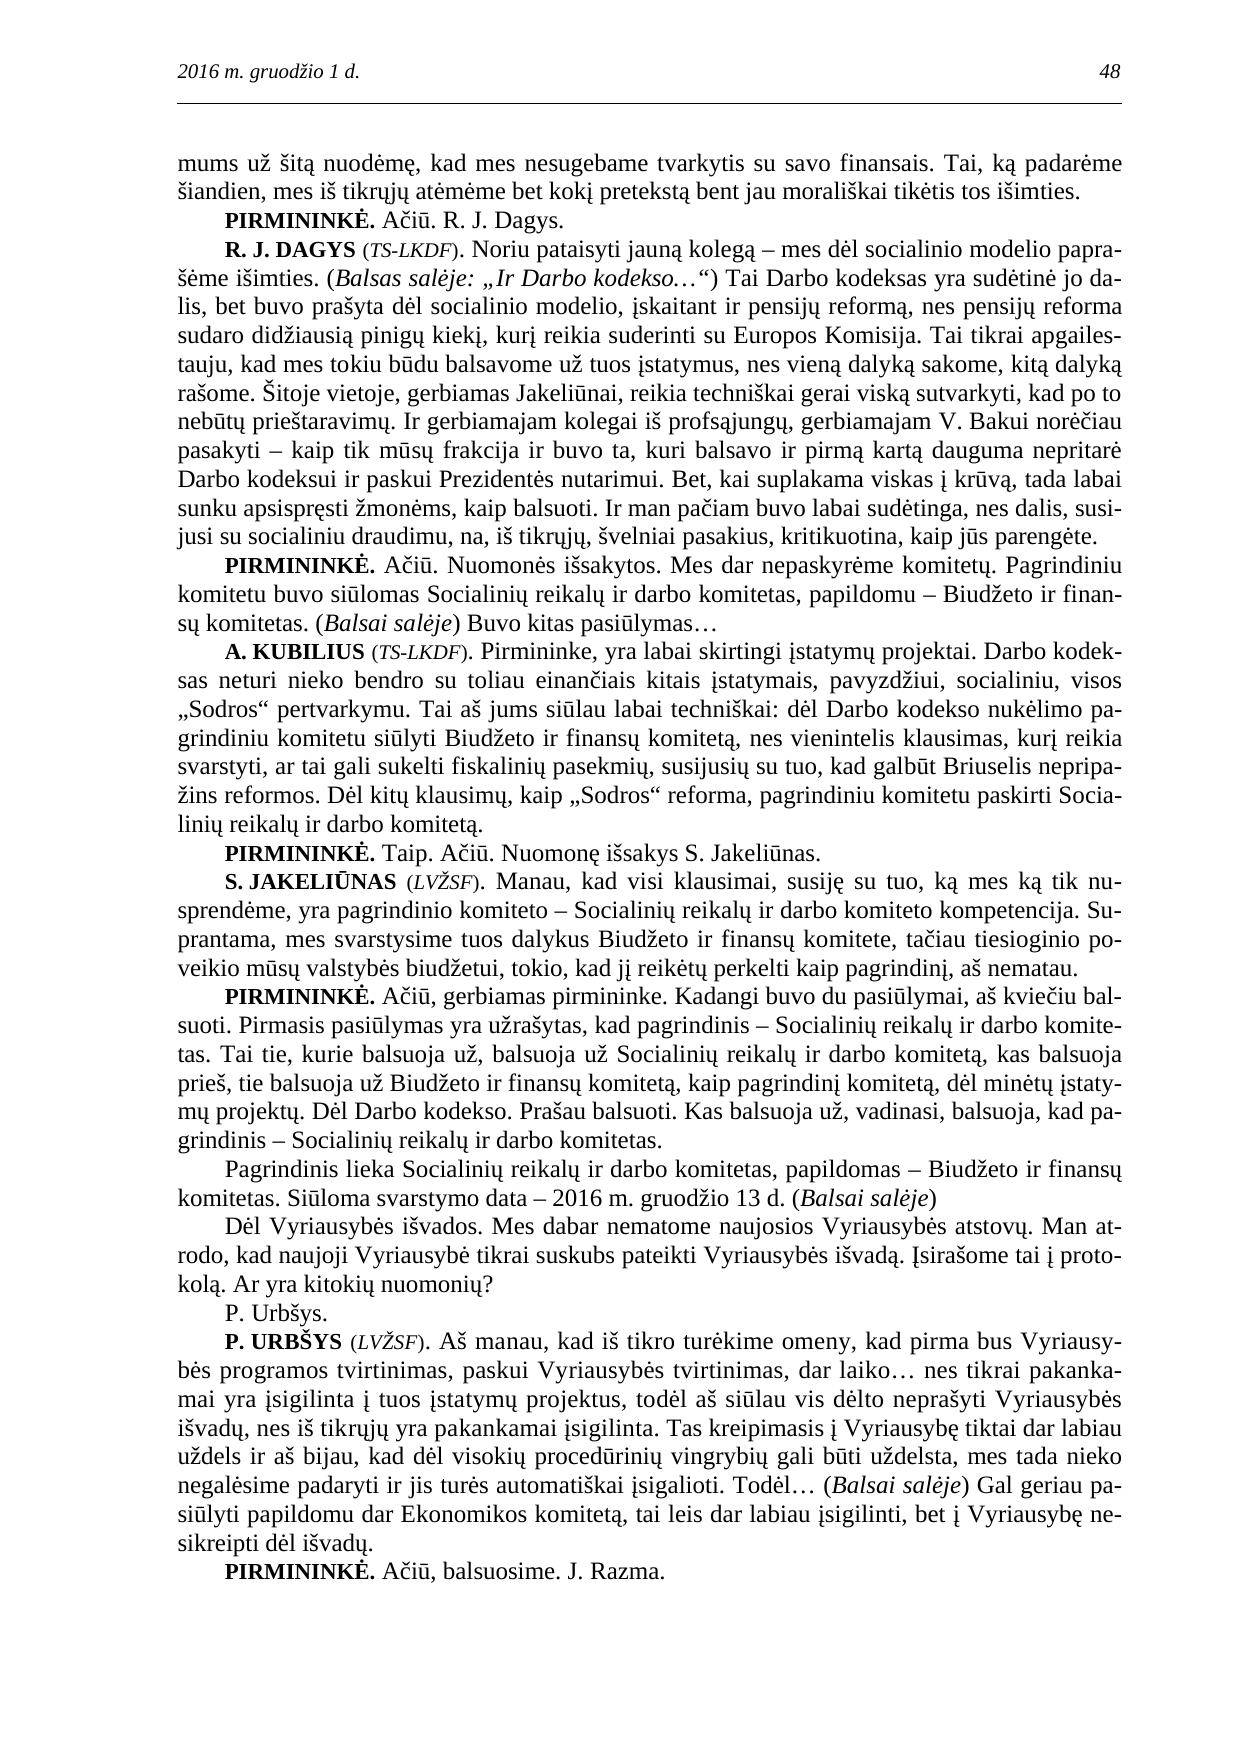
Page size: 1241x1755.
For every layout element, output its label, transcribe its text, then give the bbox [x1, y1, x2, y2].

text PIRMININKĖ. Ačiū. R. J. Da­gys. [177, 205, 1122, 234]
text PIRMININKĖ. Taip. Ačiū. Nuo­mo­nę iš­sa­kys S. Ja­ke­liū­nas. [177, 838, 1122, 866]
text PIRMININKĖ. Ačiū, bal­suo­si­me. J. Raz­ma. [177, 1556, 1122, 1585]
text Pa­grin­di­nis lie­ka So­cia­li­nių rei­ka­lų ir dar­bo ko­mi­te­tas, pa­pil­do­mas – Biu­dže­to ir fi­nan­sų ko­mi­te­tas. Siū­lo­ma svars­ty­mo da­ta – 2016 m. gruo­džio 13 d. (Bal­sai sa­lė­je) [177, 1154, 1122, 1211]
text S. JAKELIŪNAS (LVŽSF). Ma­nau, kad vi­si klau­si­mai, su­si­ję su tuo, ką mes ką tik nu­spren­dė­me, yra pa­grin­di­nio ko­mi­te­to – So­cia­li­nių rei­ka­lų ir dar­bo ko­mi­te­to kom­pe­ten­ci­ja. Su­pran­ta­ma, mes svars­ty­si­me tuos da­ly­kus Biu­dže­to ir fi­nan­sų ko­mi­te­te, ta­čiau tie­sio­gi­nio po­vei­kio mū­sų vals­ty­bės biu­dže­tui, to­kio, kad jį rei­kė­tų per­kel­ti kaip pa­grin­di­nį, aš ne­ma­tau. [177, 866, 1122, 981]
text P. URBŠYS (LVŽSF). Aš ma­nau, kad iš tik­ro tu­rė­ki­me ome­ny, kad pir­ma bus Vy­riau­sy­bės pro­gra­mos tvir­ti­ni­mas, pas­kui Vy­riau­sy­bės tvir­ti­ni­mas, dar lai­ko… nes tik­rai pa­kan­ka­mai yra įsi­gi­lin­ta į tuos įsta­ty­mų pro­jek­tus, to­dėl aš siū­lau vis dėl­to ne­pra­šy­ti Vy­riau­sy­bės iš­va­dų, nes iš tik­rų­jų yra pa­kan­ka­mai įsi­gi­lin­ta. Tas krei­pi­ma­sis į Vy­riau­sy­bę tik­tai dar la­biau uždels ir aš bi­jau, kad dėl vi­so­kių pro­ce­dū­ri­nių ving­ry­bių ga­li bū­ti už­dels­ta, mes ta­da nie­ko ne­ga­lė­si­me pa­da­ry­ti ir jis tu­rės au­to­ma­tiš­kai įsi­ga­lio­ti. To­dėl… (Bal­sai sa­lė­je) Gal ge­riau pa­siū­ly­ti pa­pil­do­mu dar Eko­no­mi­kos ko­mi­te­tą, tai leis dar la­biau įsi­gi­lin­ti, bet į Vy­riau­sy­bę ne­si­kreip­ti dėl iš­va­dų. [177, 1326, 1122, 1556]
text P. Urb­šys. [177, 1298, 1122, 1326]
text A. KUBILIUS (TS-LKDF). Pir­mi­nin­ke, yra la­bai skir­tin­gi įsta­ty­mų pro­jek­tai. Dar­bo ko­dek­sas ne­tu­ri nie­ko ben­dro su to­liau ei­nan­čiais ki­tais įsta­ty­mais, pa­vyz­džiui, so­cia­li­niu, vi­sos „Sod­ros“ per­tvar­ky­mu. Tai aš jums siū­lau la­bai tech­niš­kai: dėl Dar­bo ko­dek­so nu­kė­li­mo pa­grin­di­niu ko­mi­te­tu siū­ly­ti Biu­dže­to ir fi­nan­sų ko­mi­te­tą, nes vie­nin­te­lis klau­si­mas, ku­rį rei­kia svars­ty­ti, ar tai ga­li su­kel­ti fis­ka­li­nių pa­sek­mių, su­si­ju­sių su tuo, kad gal­būt Briu­se­lis ne­pri­pa­žins re­for­mos. Dėl ki­tų klau­si­mų, kaip „Sod­ros“ re­for­ma, pa­grin­di­niu ko­mi­te­tu pa­skir­ti So­cia­li­nių rei­ka­lų ir dar­bo ko­mi­te­tą. [177, 636, 1122, 838]
text PIRMININKĖ. Ačiū. Nuo­mo­nės iš­sa­ky­tos. Mes dar ne­pa­sky­rė­me ko­mi­te­tų. Pa­grin­di­niu ko­mi­te­tu bu­vo siū­lo­mas So­cia­li­nių rei­ka­lų ir dar­bo ko­mi­te­tas, pa­pil­do­mu – Biu­dže­to ir fi­nan­sų ko­mi­te­tas. (Bal­sai sa­lė­je) Bu­vo ki­tas pa­siū­ly­mas… [177, 550, 1122, 636]
text Dėl Vy­riau­sy­bės iš­va­dos. Mes da­bar ne­ma­to­me nau­jo­sios Vy­riau­sy­bės at­sto­vų. Man at­ro­do, kad nau­jo­ji Vy­riau­sy­bė tik­rai su­skubs pa­teik­ti Vy­riau­sy­bės iš­va­dą. Įsi­ra­šo­me tai į pro­to­ko­lą. Ar yra ki­to­kių nuo­mo­nių? [177, 1211, 1122, 1298]
text mums už ši­tą nuo­dė­mę, kad mes ne­su­ge­ba­me tvar­ky­tis su sa­vo fi­nan­sais. Tai, ką pa­da­rė­me šian­dien, mes iš tik­rų­jų at­ėmė­me bet ko­kį pre­teks­tą bent jau mo­ra­liš­kai ti­kė­tis tos iš­im­ties. [177, 148, 1122, 205]
text R. J. DAGYS (TS-LKDF). No­riu pa­tai­sy­ti jau­ną ko­le­gą – mes dėl so­cia­li­nio mo­de­lio pa­pra­šė­me iš­im­ties. (Bal­sas sa­lė­je: „Ir Dar­bo ko­dek­so…“) Tai Dar­bo ko­dek­sas yra su­dė­ti­nė jo da­lis, bet bu­vo pra­šy­ta dėl so­cia­li­nio mo­de­lio, įskai­tant ir pen­si­jų re­for­mą, nes pen­si­jų re­for­ma su­da­ro di­džiau­sią pi­ni­gų kie­kį, ku­rį rei­kia su­de­rin­ti su Eu­ro­pos Ko­mi­si­ja. Tai tik­rai ap­gai­les­tau­ju, kad mes to­kiu bū­du bal­sa­vo­me už tuos įsta­ty­mus, nes vie­ną da­ly­ką sa­ko­me, ki­tą da­ly­ką ra­šo­me. Ši­to­je vie­to­je, ger­bia­mas Ja­ke­liū­nai, rei­kia tech­niš­kai ge­rai vis­ką su­tvar­ky­ti, kad po to ne­bū­tų prieš­ta­ra­vi­mų. Ir ger­bia­ma­jam ko­le­gai iš prof­są­jun­gų, ger­bia­ma­jam V. Ba­kui no­rė­čiau pa­sa­ky­ti – kaip tik mū­sų frak­ci­ja ir bu­vo ta, ku­ri bal­sa­vo ir pir­mą kar­tą dau­gu­ma ne­pri­ta­rė Dar­bo ko­dek­sui ir pas­kui Pre­zi­den­tės nu­ta­ri­mui. Bet, kai su­pla­ka­ma vis­kas į krū­vą, ta­da la­bai sun­ku ap­si­spręs­ti žmo­nėms, kaip bal­suo­ti. Ir man pa­čiam bu­vo la­bai su­dė­tin­ga, nes da­lis, su­si­ju­si su so­cia­li­niu drau­di­mu, na, iš tik­rų­jų, švel­niai pa­sa­kius, kri­ti­kuo­ti­na, kaip jūs pa­ren­gė­te. [177, 234, 1122, 550]
text PIRMININKĖ. Ačiū, ger­bia­mas pir­mi­nin­ke. Ka­dan­gi bu­vo du pa­siū­ly­mai, aš kvie­čiu bal­suo­ti. Pir­ma­sis pa­siū­ly­mas yra už­ra­šy­tas, kad pa­grin­di­nis – So­cia­li­nių rei­ka­lų ir dar­bo ko­mi­te­tas. Tai tie, ku­rie bal­suo­ja už, bal­suo­ja už So­cia­li­nių rei­ka­lų ir dar­bo ko­mi­te­tą, kas bal­suo­ja prieš, tie bal­suo­ja už Biu­dže­to ir fi­nan­sų ko­mi­te­tą, kaip pa­grin­di­nį ko­mi­te­tą, dėl mi­nė­tų įsta­ty­mų pro­jek­tų. Dėl Dar­bo ko­dek­so. Pra­šau bal­suo­ti. Kas bal­suo­ja už, va­di­na­si, bal­suo­ja, kad pa­grin­di­nis – So­cia­li­nių rei­ka­lų ir dar­bo ko­mi­te­tas. [177, 981, 1122, 1154]
